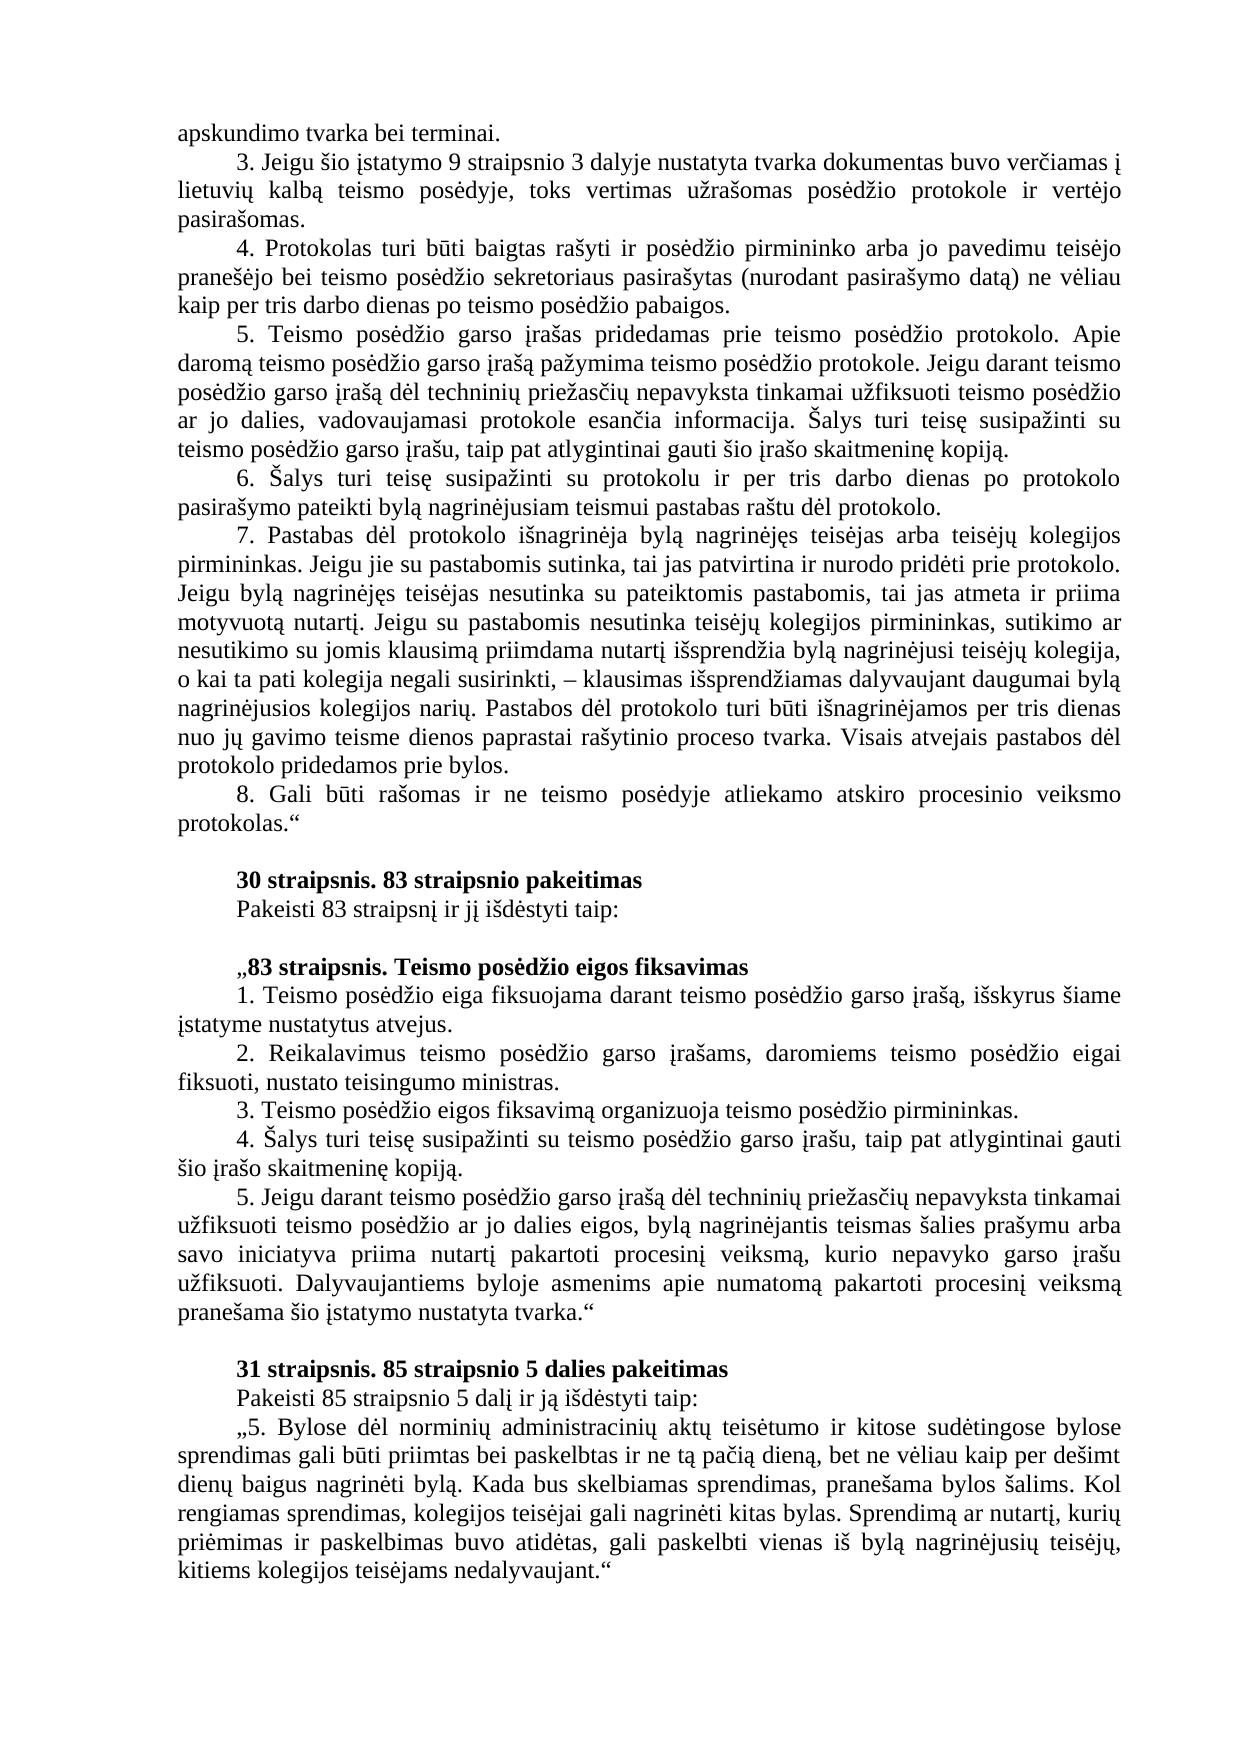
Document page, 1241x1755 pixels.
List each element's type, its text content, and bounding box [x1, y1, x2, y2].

text 4. Protokolas turi būti baigtas rašyti ir posėdžio pirmininko arba jo pavedimu teisėjo pranešėjo bei teismo posėdžio sekretoriaus pasirašytas (nurodant pasirašymo datą) ne vėliau kaip per tris darbo dienas po teismo posėdžio pabaigos. [177, 233, 1122, 319]
text Pakeisti 83 straipsnį ir jį išdėstyti taip: [177, 894, 1122, 923]
text 2. Reikalavimus teismo posėdžio garso įrašams, daromiems teismo posėdžio eigai fiksuoti, nustato teisingumo ministras. [177, 1038, 1122, 1096]
text 5. Teismo posėdžio garso įrašas pridedamas prie teismo posėdžio protokolo. Apie daromą teismo posėdžio garso įrašą pažymima teismo posėdžio protokole. Jeigu darant teismo posėdžio garso įrašą dėl techninių priežasčių nepavyksta tinkamai užfiksuoti teismo posėdžio ar jo dalies, vadovaujamasi protokole esančia informacija. Šalys turi teisę susipažinti su teismo posėdžio garso įrašu, taip pat atlygintinai gauti šio įrašo skaitmeninę kopiją. [177, 319, 1122, 463]
text „5. Bylose dėl norminių administracinių aktų teisėtumo ir kitose sudėtingose bylose sprendimas gali būti priimtas bei paskelbtas ir ne tą pačią dieną, bet ne vėliau kaip per dešimt dienų baigus nagrinėti bylą. Kada bus skelbiamas sprendimas, pranešama bylos šalims. Kol rengiamas sprendimas, kolegijos teisėjai gali nagrinėti kitas bylas. Sprendimą ar nutartį, kurių priėmimas ir paskelbimas buvo atidėtas, gali paskelbti vienas iš bylą nagrinėjusių teisėjų, kitiems kolegijos teisėjams nedalyvaujant.“ [177, 1412, 1122, 1584]
text 5. Jeigu darant teismo posėdžio garso įrašą dėl techninių priežasčių nepavyksta tinkamai užfiksuoti teismo posėdžio ar jo dalies eigos, bylą nagrinėjantis teismas šalies prašymu arba savo iniciatyva priima nutartį pakartoti procesinį veiksmą, kurio nepavyko garso įrašu užfiksuoti. Dalyvaujantiems byloje asmenims apie numatomą pakartoti procesinį veiksmą pranešama šio įstatymo nustatyta tvarka.“ [177, 1182, 1122, 1326]
text 30 straipsnis. 83 straipsnio pakeitimas [177, 866, 1122, 894]
text 3. Jeigu šio įstatymo 9 straipsnio 3 dalyje nustatyta tvarka dokumentas buvo verčiamas į lietuvių kalbą teismo posėdyje, toks vertimas užrašomas posėdžio protokole ir vertėjo pasirašomas. [177, 147, 1122, 233]
text „83 straipsnis. Teismo posėdžio eigos fiksavimas [177, 952, 1122, 981]
text 7. Pastabas dėl protokolo išnagrinėja bylą nagrinėjęs teisėjas arba teisėjų kolegijos pirmininkas. Jeigu jie su pastabomis sutinka, tai jas patvirtina ir nurodo pridėti prie protokolo. Jeigu bylą nagrinėjęs teisėjas nesutinka su pateiktomis pastabomis, tai jas atmeta ir priima motyvuotą nutartį. Jeigu su pastabomis nesutinka teisėjų kolegijos pirmininkas, sutikimo ar nesutikimo su jomis klausimą priimdama nutartį išsprendžia bylą nagrinėjusi teisėjų kolegija, o kai ta pati kolegija negali susirinkti, – klausimas išsprendžiamas dalyvaujant daugumai bylą nagrinėjusios kolegijos narių. Pastabos dėl protokolo turi būti išnagrinėjamos per tris dienas nuo jų gavimo teisme dienos paprastai rašytinio proceso tvarka. Visais atvejais pastabos dėl protokolo pridedamos prie bylos. [177, 521, 1122, 779]
text 3. Teismo posėdžio eigos fiksavimą organizuoja teismo posėdžio pirmininkas. [177, 1096, 1122, 1124]
text Pakeisti 85 straipsnio 5 dalį ir ją išdėstyti taip: [177, 1383, 1122, 1412]
text apskundimo tvarka bei terminai. [177, 118, 1122, 147]
text 31 straipsnis. 85 straipsnio 5 dalies pakeitimas [177, 1354, 1122, 1383]
text 4. Šalys turi teisę susipažinti su teismo posėdžio garso įrašu, taip pat atlygintinai gauti šio įrašo skaitmeninę kopiją. [177, 1124, 1122, 1182]
text 6. Šalys turi teisę susipažinti su protokolu ir per tris darbo dienas po protokolo pasirašymo pateikti bylą nagrinėjusiam teismui pastabas raštu dėl protokolo. [177, 463, 1122, 521]
text 1. Teismo posėdžio eiga fiksuojama darant teismo posėdžio garso įrašą, išskyrus šiame įstatyme nustatytus atvejus. [177, 981, 1122, 1038]
text 8. Gali būti rašomas ir ne teismo posėdyje atliekamo atskiro procesinio veiksmo protokolas.“ [177, 779, 1122, 837]
